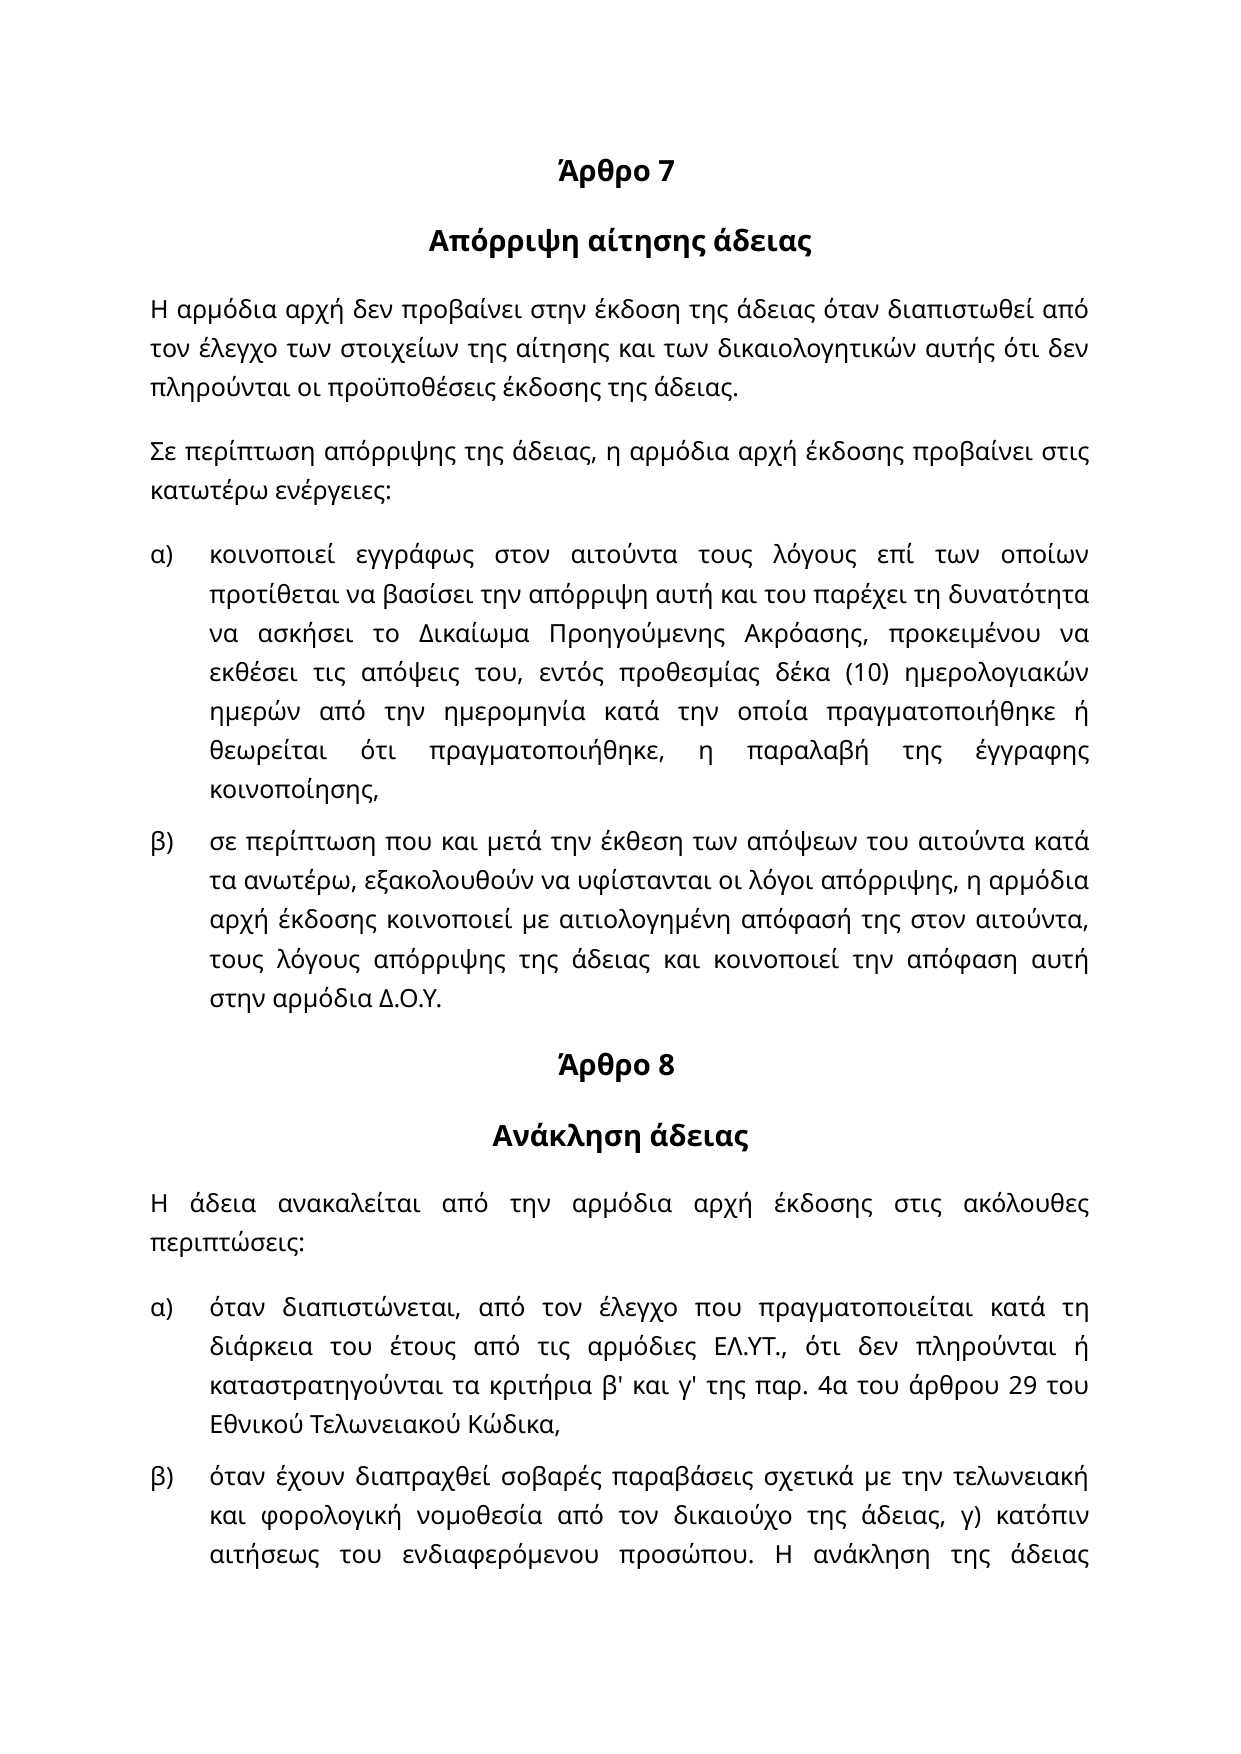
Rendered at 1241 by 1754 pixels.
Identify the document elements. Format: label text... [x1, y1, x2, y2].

subtitle Ανάκληση άδειας [150, 1115, 1090, 1155]
list β) όταν έχουν διαπραχθεί σοβαρές παραβάσεις σχετικά με την τελωνειακή και φορολογική νομοθεσία από τον δικαιούχο της άδειας, γ) κατόπιν αιτήσεως του ενδιαφερόμενου προσώπου. Η ανάκληση της άδειας [150, 1458, 1090, 1571]
text Η άδεια ανακαλείται από την αρμόδια αρχή έκδοσης στις ακόλουθες περιπτώσεις: [150, 1186, 1090, 1259]
text Η αρμόδια αρχή δεν προβαίνει στην έκδοση της άδειας όταν διαπιστωθεί από τον έλεγχο των στοιχείων της αίτησης και των δικαιολογητικών αυτής ότι δεν πληρούνται οι προϋποθέσεις έκδοσης της άδειας. [150, 291, 1090, 404]
subtitle Άρθρο 7 [150, 150, 1090, 190]
text Σε περίπτωση απόρριψης της άδειας, η αρμόδια αρχή έκδοσης προβαίνει στις κατωτέρω ενέργειες: [150, 434, 1090, 507]
list α) όταν διαπιστώνεται, από τον έλεγχο που πραγματοποιείται κατά τη διάρκεια του έτους από τις αρμόδιες ΕΛ.ΥΤ., ότι δεν πληρούνται ή καταστρατηγούνται τα κριτήρια β' και γ' της παρ. 4α του άρθρου 29 του Εθνικού Τελωνειακού Κώδικα, [150, 1289, 1090, 1441]
list α) κοινοποιεί εγγράφως στον αιτούντα τους λόγους επί των οποίων προτίθεται να βασίσει την απόρριψη αυτή και του παρέχει τη δυνατότητα να ασκήσει το Δικαίωμα Προηγούμενης Ακρόασης, προκειμένου να εκθέσει τις απόψεις του, εντός προθεσμίας δέκα (10) ημερολογιακών ημερών από την ημερομηνία κατά την οποία πραγματοποιήθηκε ή θεωρείται ότι πραγματοποιήθηκε, η παραλαβή της έγγραφης κοινοποίησης, [150, 537, 1090, 806]
list β) σε περίπτωση που και μετά την έκθεση των απόψεων του αιτούντα κατά τα ανωτέρω, εξακολουθούν να υφίστανται οι λόγοι απόρριψης, η αρμόδια αρχή έκδοσης κοινοποιεί με αιτιολογημένη απόφασή της στον αιτούντα, τους λόγους απόρριψης της άδειας και κοινοποιεί την απόφαση αυτή στην αρμόδια Δ.Ο.Υ. [150, 824, 1090, 1014]
subtitle Άρθρο 8 [150, 1044, 1090, 1084]
subtitle Απόρριψη αίτησης άδειας [150, 221, 1090, 260]
